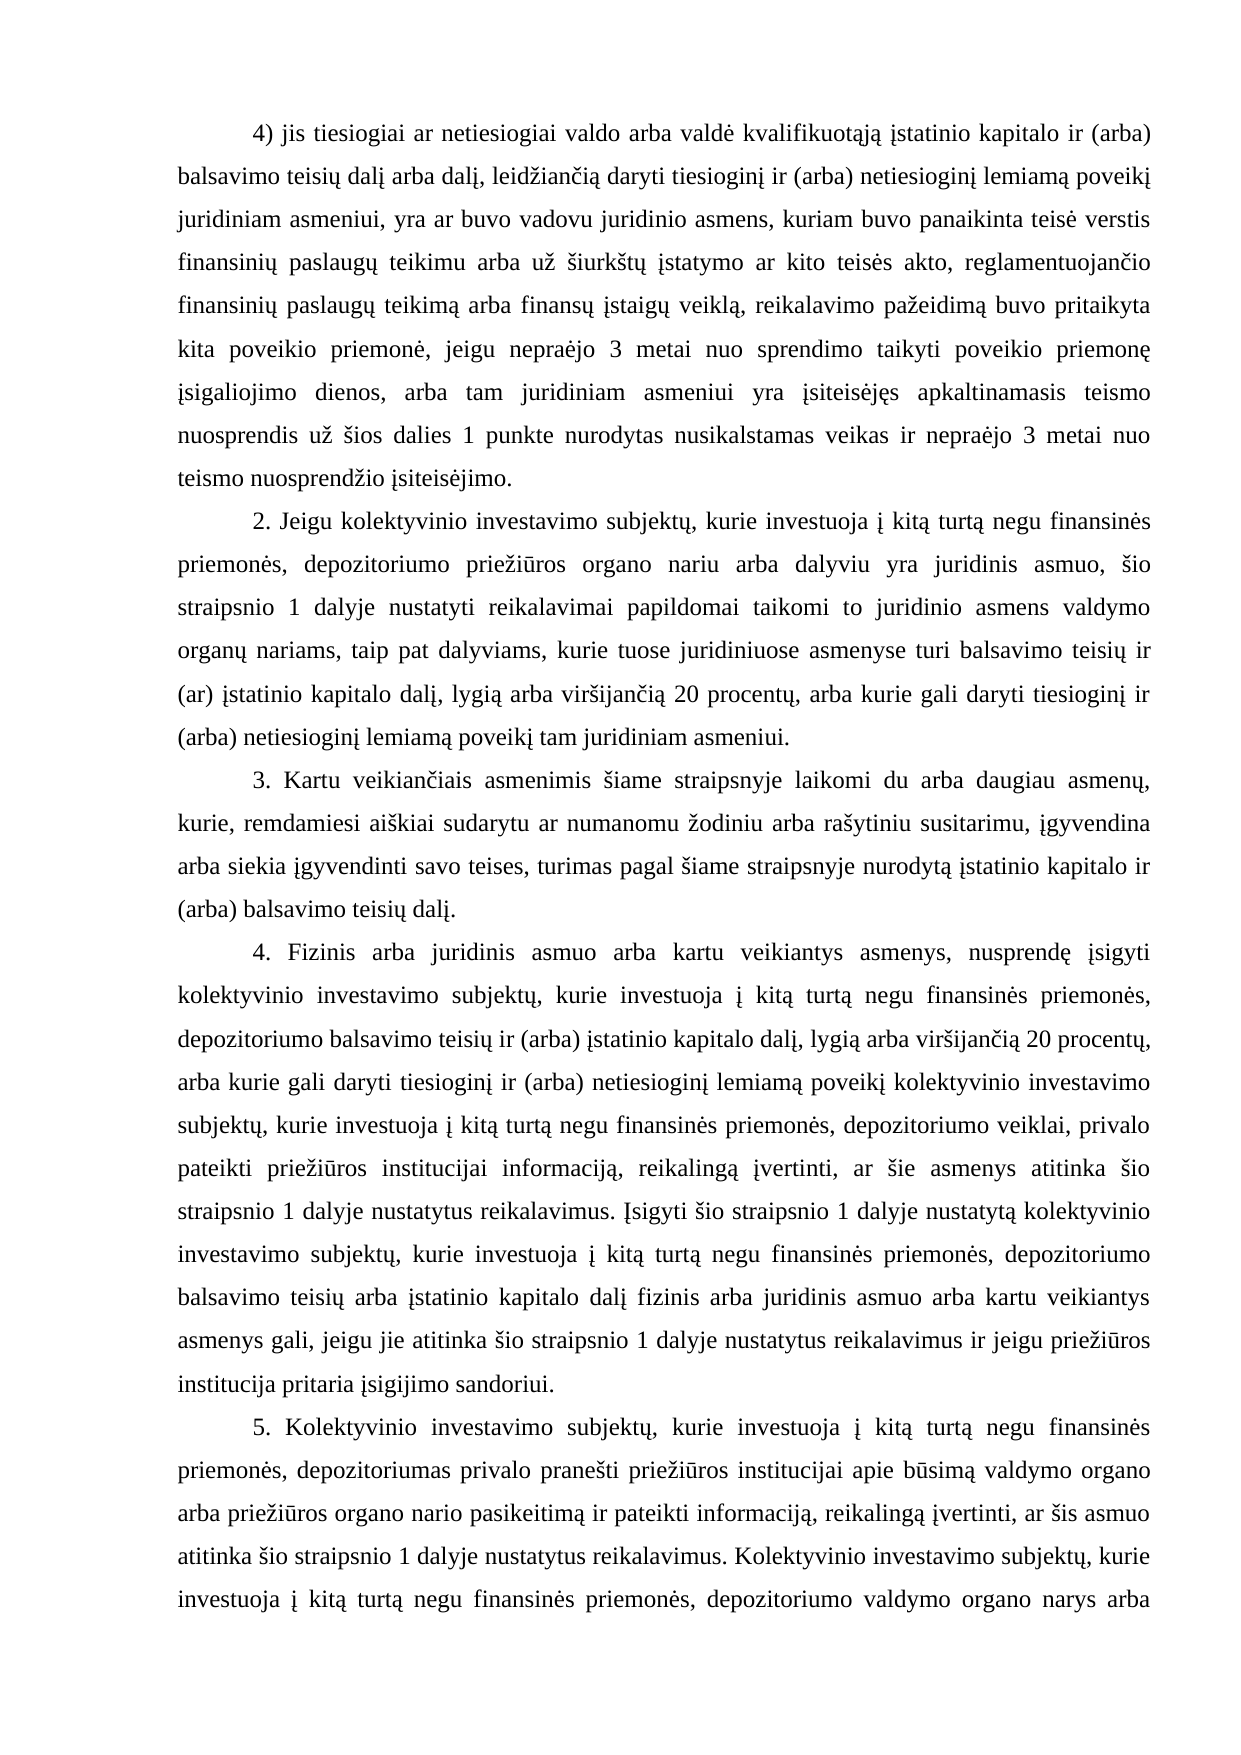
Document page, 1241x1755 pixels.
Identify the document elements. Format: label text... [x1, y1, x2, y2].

text 3. Kartu veikiančiais asmenimis šiame straipsnyje laikomi du arba daugiau asmenų, kurie, remdamiesi aiškiai sudarytu ar numanomu žodiniu arba rašytiniu susitarimu, įgyvendina arba siekia įgyvendinti savo teises, turimas pagal šiame straipsnyje nurodytą įstatinio kapitalo ir (arba) balsavimo teisių dalį. [177, 765, 1152, 923]
text 5. Kolektyvinio investavimo subjektų, kurie investuoja į kitą turtą negu finansinės priemonės, depozitoriumas privalo pranešti priežiūros institucijai apie būsimą valdymo organo arba priežiūros organo nario pasikeitimą ir pateikti informaciją, reikalingą įvertinti, ar šis asmuo atitinka šio straipsnio 1 dalyje nustatytus reikalavimus. Kolektyvinio investavimo subjektų, kurie investuoja į kitą turtą negu finansinės priemonės, depozitoriumo valdymo organo narys arba [177, 1412, 1152, 1613]
text 4) jis tiesiogiai ar netiesiogiai valdo arba valdė kvalifikuotąją įstatinio kapitalo ir (arba) balsavimo teisių dalį arba dalį, leidžiančią daryti tiesioginį ir (arba) netiesioginį lemiamą poveikį juridiniam asmeniui, yra ar buvo vadovu juridinio asmens, kuriam buvo panaikinta teisė verstis finansinių paslaugų teikimu arba už šiurkštų įstatymo ar kito teisės akto, reglamentuojančio finansinių paslaugų teikimą arba finansų įstaigų veiklą, reikalavimo pažeidimą buvo pritaikyta kita poveikio priemonė, jeigu nepraėjo 3 metai nuo sprendimo taikyti poveikio priemonę įsigaliojimo dienos, arba tam juridiniam asmeniui yra įsiteisėjęs apkaltinamasis teismo nuosprendis už šios dalies 1 punkte nurodytas nusikalstamas veikas ir nepraėjo 3 metai nuo teismo nuosprendžio įsiteisėjimo. [177, 118, 1152, 492]
text 4. Fizinis arba juridinis asmuo arba kartu veikiantys asmenys, nusprendę įsigyti kolektyvinio investavimo subjektų, kurie investuoja į kitą turtą negu finansinės priemonės, depozitoriumo balsavimo teisių ir (arba) įstatinio kapitalo dalį, lygią arba viršijančią 20 procentų, arba kurie gali daryti tiesioginį ir (arba) netiesioginį lemiamą poveikį kolektyvinio investavimo subjektų, kurie investuoja į kitą turtą negu finansinės priemonės, depozitoriumo veiklai, privalo pateikti priežiūros institucijai informaciją, reikalingą įvertinti, ar šie asmenys atitinka šio straipsnio 1 dalyje nustatytus reikalavimus. Įsigyti šio straipsnio 1 dalyje nustatytą kolektyvinio investavimo subjektų, kurie investuoja į kitą turtą negu finansinės priemonės, depozitoriumo balsavimo teisių arba įstatinio kapitalo dalį fizinis arba juridinis asmuo arba kartu veikiantys asmenys gali, jeigu jie atitinka šio straipsnio 1 dalyje nustatytus reikalavimus ir jeigu priežiūros institucija pritaria įsigijimo sandoriui. [177, 937, 1152, 1397]
text 2. Jeigu kolektyvinio investavimo subjektų, kurie investuoja į kitą turtą negu finansinės priemonės, depozitoriumo priežiūros organo nariu arba dalyviu yra juridinis asmuo, šio straipsnio 1 dalyje nustatyti reikalavimai papildomai taikomi to juridinio asmens valdymo organų nariams, taip pat dalyviams, kurie tuose juridiniuose asmenyse turi balsavimo teisių ir (ar) įstatinio kapitalo dalį, lygią arba viršijančią 20 procentų, arba kurie gali daryti tiesioginį ir (arba) netiesioginį lemiamą poveikį tam juridiniam asmeniui. [177, 506, 1152, 751]
